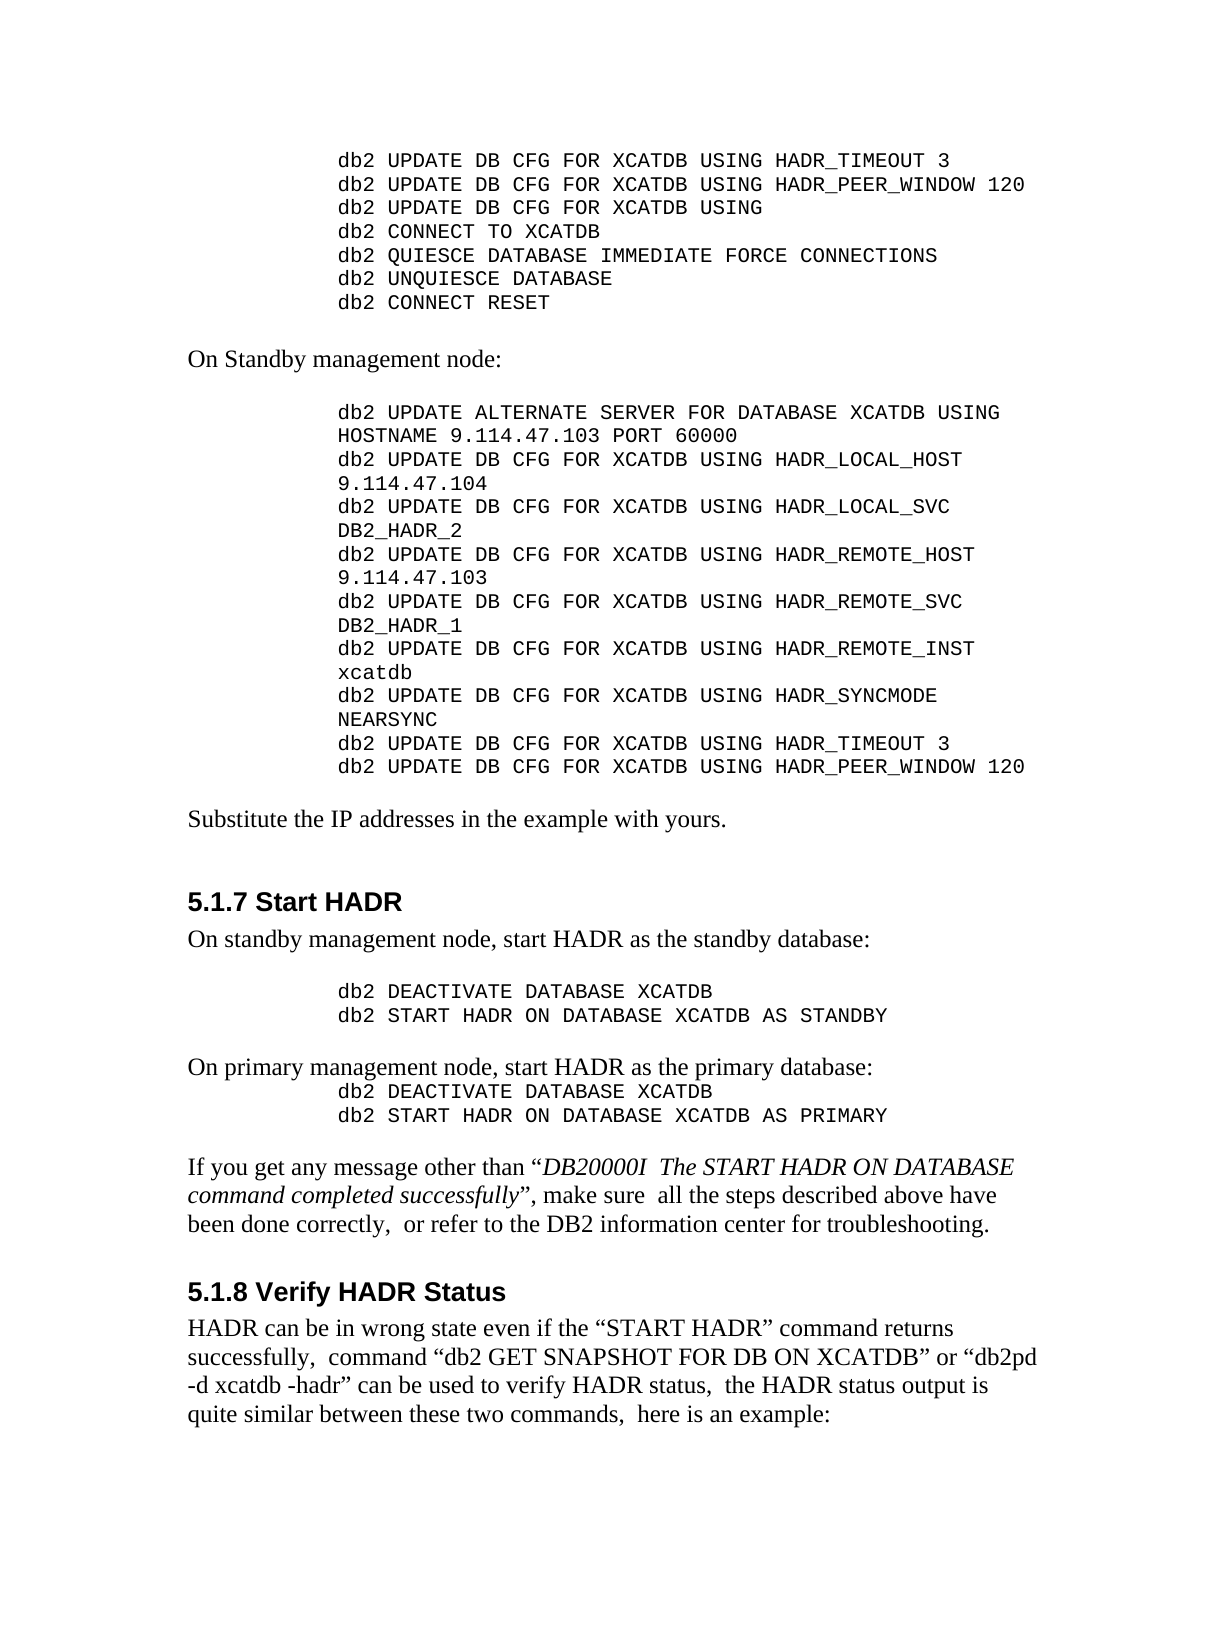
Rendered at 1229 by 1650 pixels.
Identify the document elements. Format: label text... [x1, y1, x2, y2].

list db2 UPDATE DB CFG FOR XCATDB USING HADR_TIMEOUT 3 [262, 733, 1041, 756]
list db2 UPDATE DB CFG FOR XCATDB USING HADR_PEER_WINDOW 120 [262, 174, 1041, 197]
list db2 UPDATE DB CFG FOR XCATDB USING HADR_REMOTE_INST xcatdb [262, 638, 1041, 686]
text On standby management node, start HADR as the standby database: [187, 924, 1041, 952]
text HADR can be in wrong state even if the “START HADR” command returns successfully, command “db2 GET SNAPSHOT FOR DB ON XCATDB” or “db2pd -d xcatdb -hadr” can be used to verify HADR status, the HADR status output is quite similar between these two commands, here is an example: [187, 1313, 1041, 1428]
text On primary management node, start HADR as the primary database: [187, 1052, 1041, 1081]
list db2 START HADR ON DATABASE XCATDB AS STANDBY [262, 1005, 1041, 1028]
list db2 DEACTIVATE DATABASE XCATDB [262, 981, 1041, 1005]
list db2 UNQUIESCE DATABASE [262, 268, 1041, 292]
list db2 QUIESCE DATABASE IMMEDIATE FORCE CONNECTIONS [262, 244, 1041, 268]
list db2 UPDATE DB CFG FOR XCATDB USING [262, 197, 1041, 221]
list db2 UPDATE ALTERNATE SERVER FOR DATABASE XCATDB USING HOSTNAME 9.114.47.103 PORT 60000 [262, 402, 1041, 449]
list db2 UPDATE DB CFG FOR XCATDB USING HADR_TIMEOUT 3 [262, 150, 1041, 174]
list db2 UPDATE DB CFG FOR XCATDB USING HADR_LOCAL_SVC DB2_HADR_2 [262, 496, 1041, 544]
list db2 UPDATE DB CFG FOR XCATDB USING HADR_REMOTE_SVC DB2_HADR_1 [262, 591, 1041, 638]
list db2 CONNECT RESET [262, 292, 1041, 316]
subtitle 5.1.7 Start HADR [187, 886, 1041, 917]
list db2 START HADR ON DATABASE XCATDB AS PRIMARY [262, 1104, 1041, 1128]
list db2 UPDATE DB CFG FOR XCATDB USING HADR_SYNCMODE NEARSYNC [262, 686, 1041, 733]
list db2 DEACTIVATE DATABASE XCATDB [262, 1081, 1041, 1104]
text If you get any message other than “DB20000I The START HADR ON DATABASE command completed successfully”, make sure all the steps described above have been done correctly, or refer to the DB2 information center for troubleshooting. [187, 1152, 1041, 1238]
list db2 UPDATE DB CFG FOR XCATDB USING HADR_REMOTE_HOST 9.114.47.103 [262, 544, 1041, 591]
text On Standby management node: [187, 344, 1041, 373]
list db2 CONNECT TO XCATDB [262, 221, 1041, 244]
list db2 UPDATE DB CFG FOR XCATDB USING HADR_LOCAL_HOST 9.114.47.104 [262, 449, 1041, 496]
list db2 UPDATE DB CFG FOR XCATDB USING HADR_PEER_WINDOW 120 [262, 756, 1041, 780]
text Substitute the IP addresses in the example with yours. [187, 804, 1041, 832]
subtitle 5.1.8 Verify HADR Status [187, 1276, 1041, 1307]
